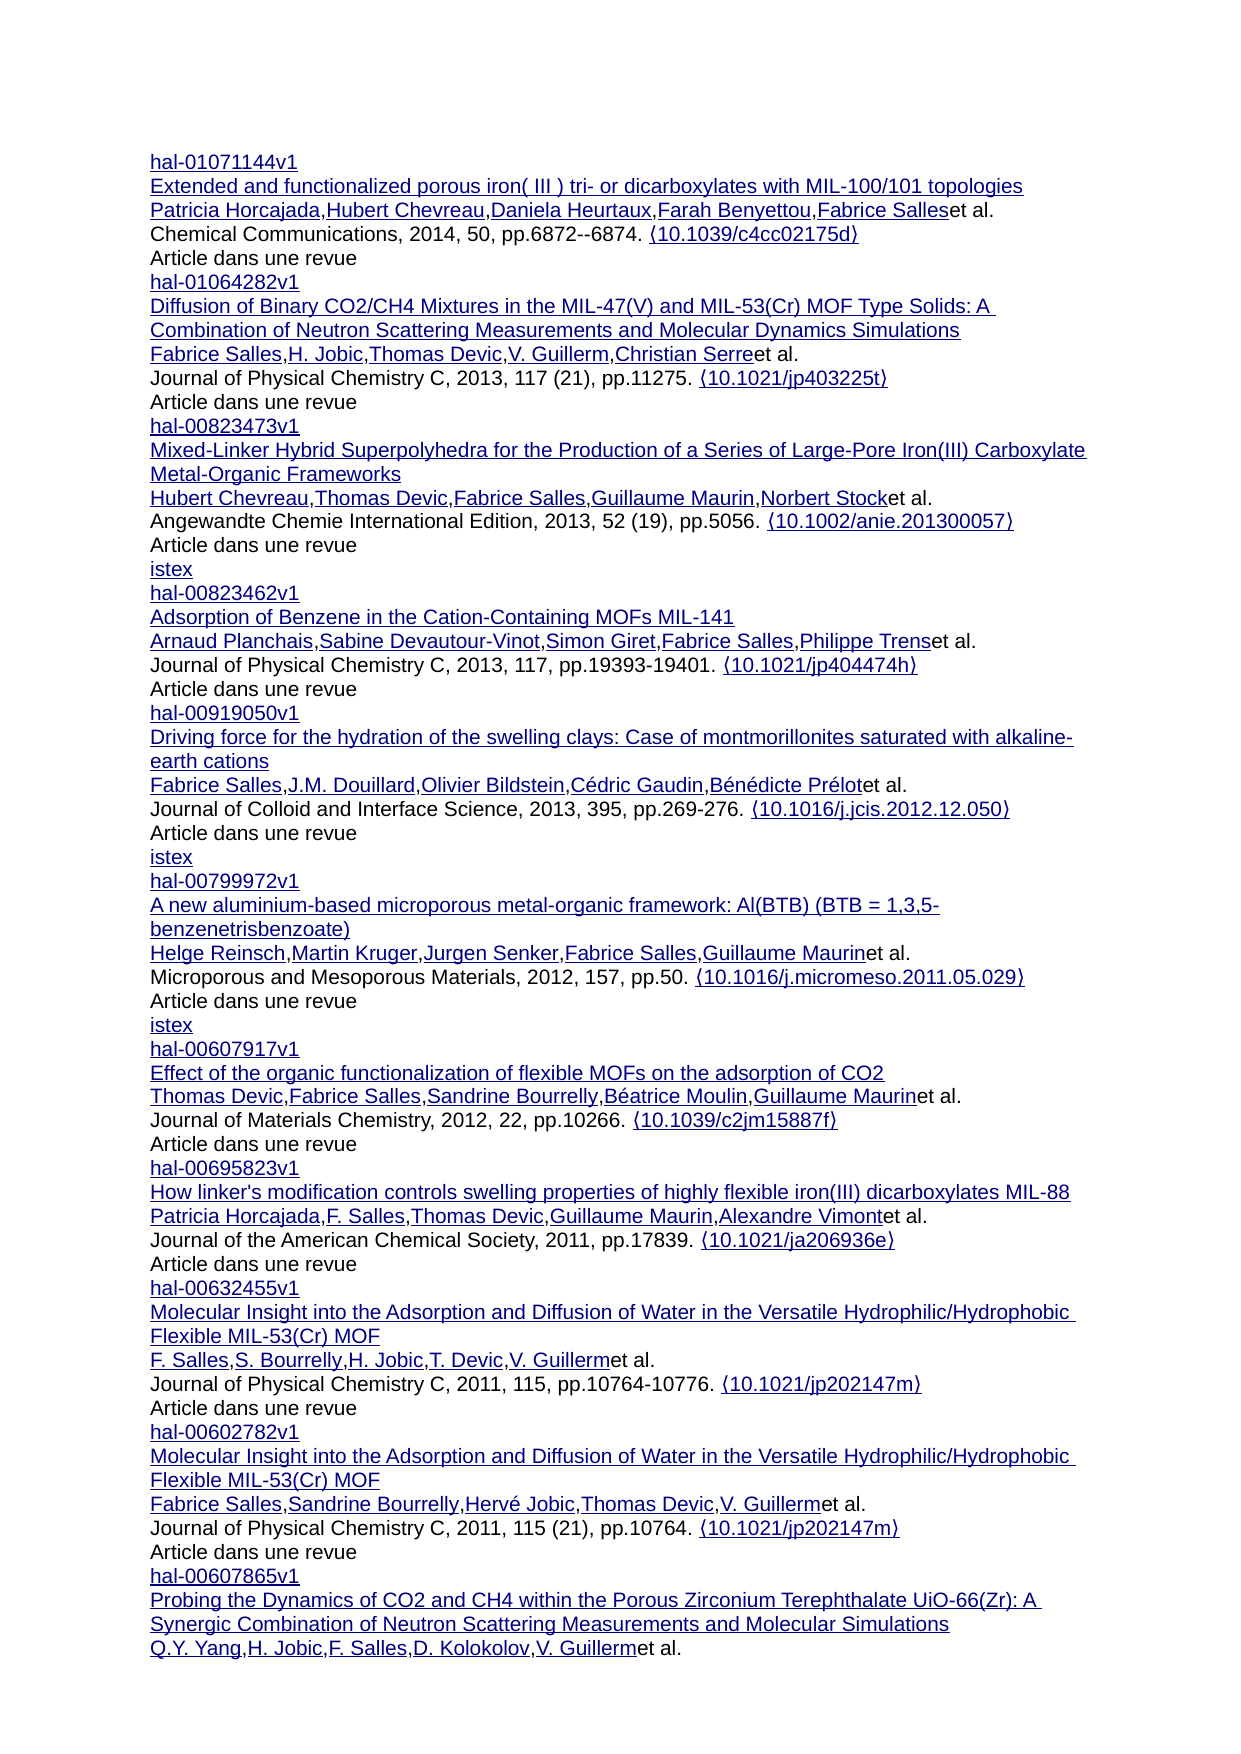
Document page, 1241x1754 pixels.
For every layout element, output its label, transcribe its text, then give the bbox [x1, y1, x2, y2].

table_cell Driving force for the hydration of the swelling clays: Case of montmorillonites saturated with alkaline-earth cations Fabrice Salles,J.M. Douillard,Olivier Bildstein,Cédric Gaudin,Bénédicte Prélotet al. Journal of Colloid and Interface Science, 2013, 395, pp.269-276. ⟨10.1016/j.jcis.2012.12.050⟩ Article dans une revue istex hal-00799972v1 [150, 725, 1090, 893]
table_cell Extended and functionalized porous iron( III ) tri- or dicarboxylates with MIL-100/101 topologies Patricia Horcajada,Hubert Chevreau,Daniela Heurtaux,Farah Benyettou,Fabrice Salleset al. Chemical Communications, 2014, 50, pp.6872--6874. ⟨10.1039/c4cc02175d⟩ Article dans une revue hal-01064282v1 [150, 174, 1090, 294]
table_cell Diffusion of Binary CO2/CH4 Mixtures in the MIL-47(V) and MIL-53(Cr) MOF Type Solids: A Combination of Neutron Scattering Measurements and Molecular Dynamics Simulations Fabrice Salles,H. Jobic,Thomas Devic,V. Guillerm,Christian Serreet al. Journal of Physical Chemistry C, 2013, 117 (21), pp.11275. ⟨10.1021/jp403225t⟩ Article dans une revue hal-00823473v1 [150, 294, 1090, 437]
table_cell A new aluminium-based microporous metal-organic framework: Al(BTB) (BTB = 1,3,5-benzenetrisbenzoate) Helge Reinsch,Martin Kruger,Jurgen Senker,Fabrice Salles,Guillaume Maurinet al. Microporous and Mesoporous Materials, 2012, 157, pp.50. ⟨10.1016/j.micromeso.2011.05.029⟩ Article dans une revue istex hal-00607917v1 [150, 893, 1090, 1060]
table_cell Molecular Insight into the Adsorption and Diffusion of Water in the Versatile Hydrophilic/Hydrophobic Flexible MIL-53(Cr) MOF F. Salles,S. Bourrelly,H. Jobic,T. Devic,V. Guillermet al. Journal of Physical Chemistry C, 2011, 115, pp.10764-10776. ⟨10.1021/jp202147m⟩ Article dans une revue hal-00602782v1 [150, 1300, 1090, 1444]
table_cell How linker's modification controls swelling properties of highly flexible iron(III) dicarboxylates MIL-88 Patricia Horcajada,F. Salles,Thomas Devic,Guillaume Maurin,Alexandre Vimontet al. Journal of the American Chemical Society, 2011, pp.17839. ⟨10.1021/ja206936e⟩ Article dans une revue hal-00632455v1 [150, 1180, 1090, 1300]
table_cell Probing the Dynamics of CO2 and CH4 within the Porous Zirconium Terephthalate UiO-66(Zr): A Synergic Combination of Neutron Scattering Measurements and Molecular Simulations Q.Y. Yang,H. Jobic,F. Salles,D. Kolokolov,V. Guillermet al. [150, 1588, 1090, 1659]
table_cell Effect of the organic functionalization of ﬂexible MOFs on the adsorption of CO2 Thomas Devic,Fabrice Salles,Sandrine Bourrelly,Béatrice Moulin,Guillaume Maurinet al. Journal of Materials Chemistry, 2012, 22, pp.10266. ⟨10.1039/c2jm15887f⟩ Article dans une revue hal-00695823v1 [150, 1060, 1090, 1180]
table_cell Adsorption of Benzene in the Cation-Containing MOFs MIL-141 Arnaud Planchais,Sabine Devautour-Vinot,Simon Giret,Fabrice Salles,Philippe Trenset al. Journal of Physical Chemistry C, 2013, 117, pp.19393-19401. ⟨10.1021/jp404474h⟩ Article dans une revue hal-00919050v1 [150, 605, 1090, 725]
table_cell Molecular Insight into the Adsorption and Diffusion of Water in the Versatile Hydrophilic/Hydrophobic Flexible MIL-53(Cr) MOF Fabrice Salles,Sandrine Bourrelly,Hervé Jobic,Thomas Devic,V. Guillermet al. Journal of Physical Chemistry C, 2011, 115 (21), pp.10764. ⟨10.1021/jp202147m⟩ Article dans une revue hal-00607865v1 [150, 1444, 1090, 1587]
table_cell hal-01071144v1 [150, 150, 1090, 174]
table_cell Mixed-Linker Hybrid Superpolyhedra for the Production of a Series of Large-Pore Iron(III) Carboxylate Metal-Organic Frameworks Hubert Chevreau,Thomas Devic,Fabrice Salles,Guillaume Maurin,Norbert Stocket al. Angewandte Chemie International Edition, 2013, 52 (19), pp.5056. ⟨10.1002/anie.201300057⟩ Article dans une revue istex hal-00823462v1 [150, 438, 1090, 605]
